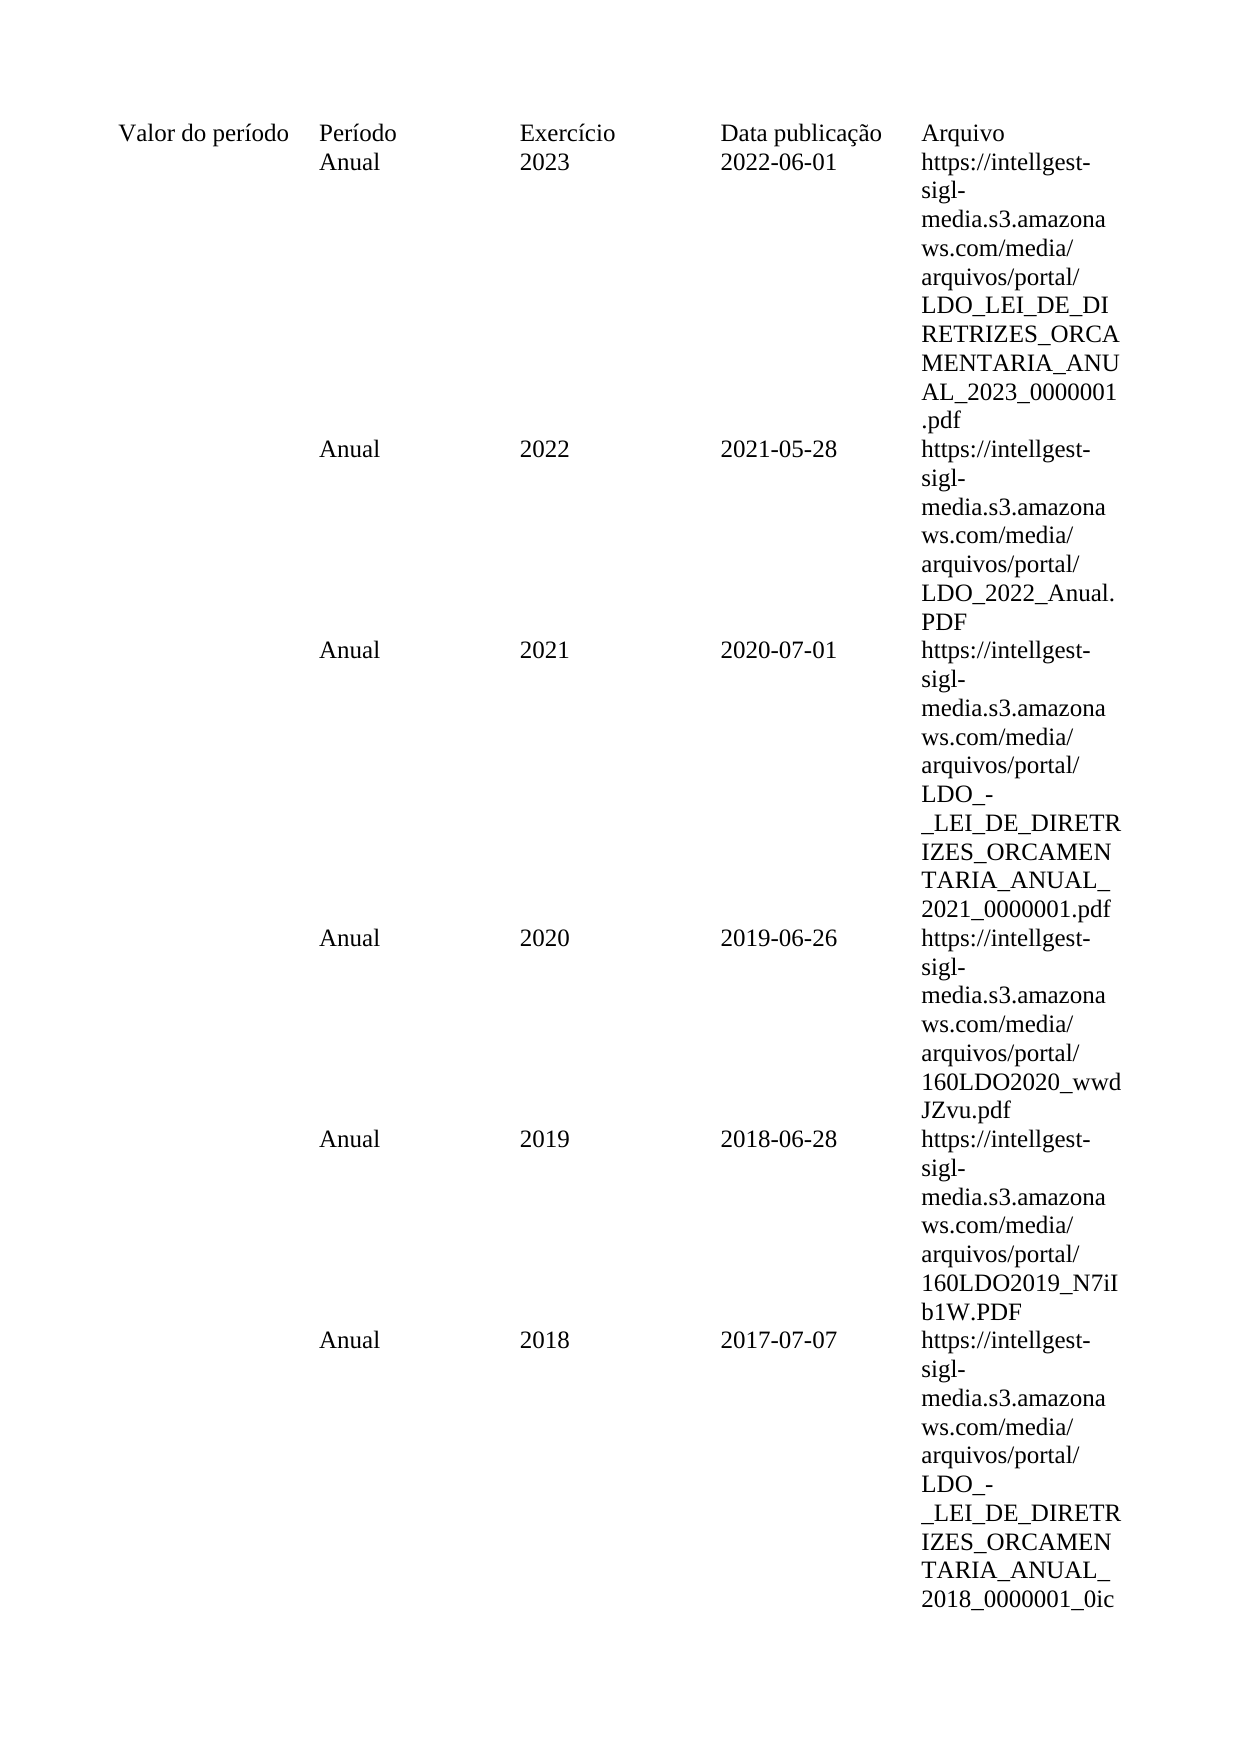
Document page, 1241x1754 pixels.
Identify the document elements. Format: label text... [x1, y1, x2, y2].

table_cell https://intellgest-sigl-media.s3.amazonaws.com/media/arquivos/portal/LDO_-_LEI_DE_DIRETRIZES_ORCAMENTARIA_ANUAL_2021_0000001.pdf [921, 636, 1122, 923]
table_cell Anual [319, 147, 519, 434]
table_cell Anual [319, 1326, 519, 1613]
table_cell https://intellgest-sigl-media.s3.amazonaws.com/media/arquivos/portal/LDO_LEI_DE_DIRETRIZES_ORCAMENTARIA_ANUAL_2023_0000001.pdf [921, 147, 1122, 434]
table_cell [118, 923, 319, 1124]
table_cell [118, 636, 319, 923]
table_cell Anual [319, 434, 519, 636]
table_cell https://intellgest-sigl-media.s3.amazonaws.com/media/arquivos/portal/160LDO2019_N7iIb1W.PDF [921, 1124, 1122, 1326]
table_cell 2022 [520, 434, 720, 636]
table_cell Anual [319, 1124, 519, 1326]
table_cell 2020-07-01 [720, 636, 921, 923]
table_cell 2018-06-28 [720, 1124, 921, 1326]
table_cell 2020 [520, 923, 720, 1124]
table_cell 2021 [520, 636, 720, 923]
table_cell 2019 [520, 1124, 720, 1326]
table_header Período [319, 118, 519, 147]
table_cell [118, 147, 319, 434]
table_cell 2017-07-07 [720, 1326, 921, 1613]
table_cell 2021-05-28 [720, 434, 921, 636]
table_header Data publicação [720, 118, 921, 147]
table_cell https://intellgest-sigl-media.s3.amazonaws.com/media/arquivos/portal/LDO_-_LEI_DE_DIRETRIZES_ORCAMENTARIA_ANUAL_2018_0000001_0ic [921, 1326, 1122, 1613]
table_cell [118, 1124, 319, 1326]
table_header Exercício [520, 118, 720, 147]
table_cell 2022-06-01 [720, 147, 921, 434]
table_cell 2019-06-26 [720, 923, 921, 1124]
table_cell Anual [319, 636, 519, 923]
table_cell 2018 [520, 1326, 720, 1613]
table_cell https://intellgest-sigl-media.s3.amazonaws.com/media/arquivos/portal/LDO_2022_Anual.PDF [921, 434, 1122, 636]
table_cell [118, 434, 319, 636]
table_cell https://intellgest-sigl-media.s3.amazonaws.com/media/arquivos/portal/160LDO2020_wwdJZvu.pdf [921, 923, 1122, 1124]
table_header Arquivo [921, 118, 1122, 147]
table_header Valor do período [118, 118, 319, 147]
table_cell 2023 [520, 147, 720, 434]
table_cell [118, 1326, 319, 1613]
table_cell Anual [319, 923, 519, 1124]
